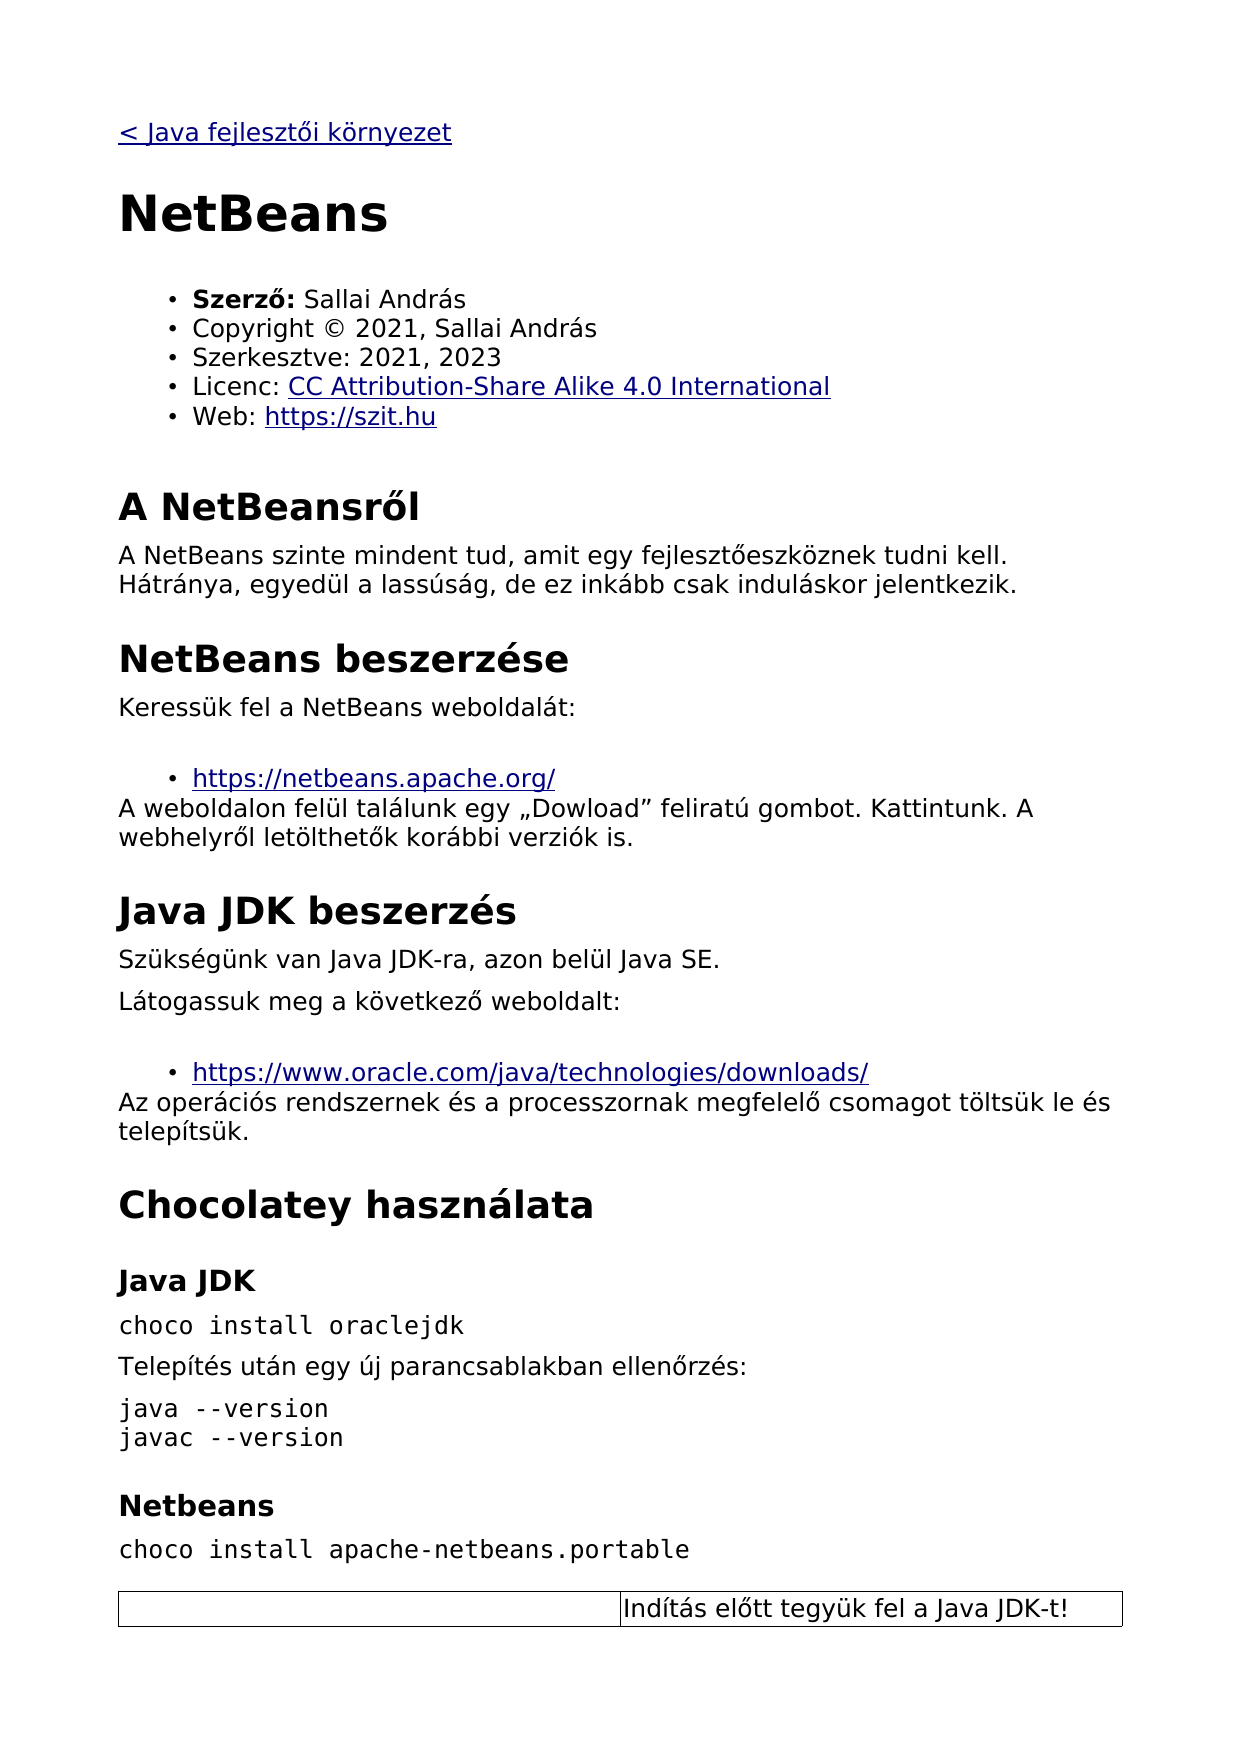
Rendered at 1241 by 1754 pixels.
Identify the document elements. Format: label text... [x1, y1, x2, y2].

text Szükségünk van Java JDK-ra, azon belül Java SE. [118, 946, 1122, 975]
subtitle Netbeans [118, 1489, 1122, 1523]
table_header [119, 1592, 620, 1626]
text A NetBeans szinte mindent tud, amit egy fejlesztőeszköznek tudni kell. Hátránya, egyedül a lassúság, de ez inkább csak induláskor jelentkezik. [118, 541, 1122, 600]
text Az operációs rendszernek és a processzornak megfelelő csomagot töltsük le és telepítsük. [118, 1088, 1122, 1146]
subtitle Java JDK beszerzés [118, 889, 1122, 933]
text Látogassuk meg a következő weboldalt: [118, 987, 1122, 1017]
text choco install oraclejdk [118, 1311, 1122, 1340]
subtitle NetBeans beszerzése [118, 637, 1122, 681]
list Licenc: CC Attribution-Share Alike 4.0 International [177, 372, 1122, 402]
list Szerző: Sallai András [177, 285, 1122, 314]
subtitle NetBeans [118, 185, 1122, 243]
list Copyright © 2021, Sallai András [177, 314, 1122, 343]
subtitle Chocolatey használata [118, 1183, 1122, 1227]
list https://www.oracle.com/java/technologies/downloads/ [177, 1058, 1122, 1088]
text Keressük fel a NetBeans weboldalát: [118, 693, 1122, 723]
subtitle Java JDK [118, 1265, 1122, 1299]
text java --version javac --version [118, 1394, 1122, 1452]
list Szerkesztve: 2021, 2023 [177, 343, 1122, 372]
list Web: https://szit.hu [177, 402, 1122, 431]
text < Java fejlesztői környezet [118, 118, 1122, 147]
table_header Indítás előtt tegyük fel a Java JDK-t! [621, 1592, 1122, 1626]
text Telepítés után egy új parancsablakban ellenőrzés: [118, 1352, 1122, 1381]
list https://netbeans.apache.org/ [177, 764, 1122, 794]
subtitle A NetBeansről [118, 485, 1122, 529]
text choco install apache-netbeans.portable [118, 1535, 1122, 1564]
text A weboldalon felül találunk egy „Dowload” feliratú gombot. Kattintunk. A webhelyről letölthetők korábbi verziók is. [118, 794, 1122, 852]
